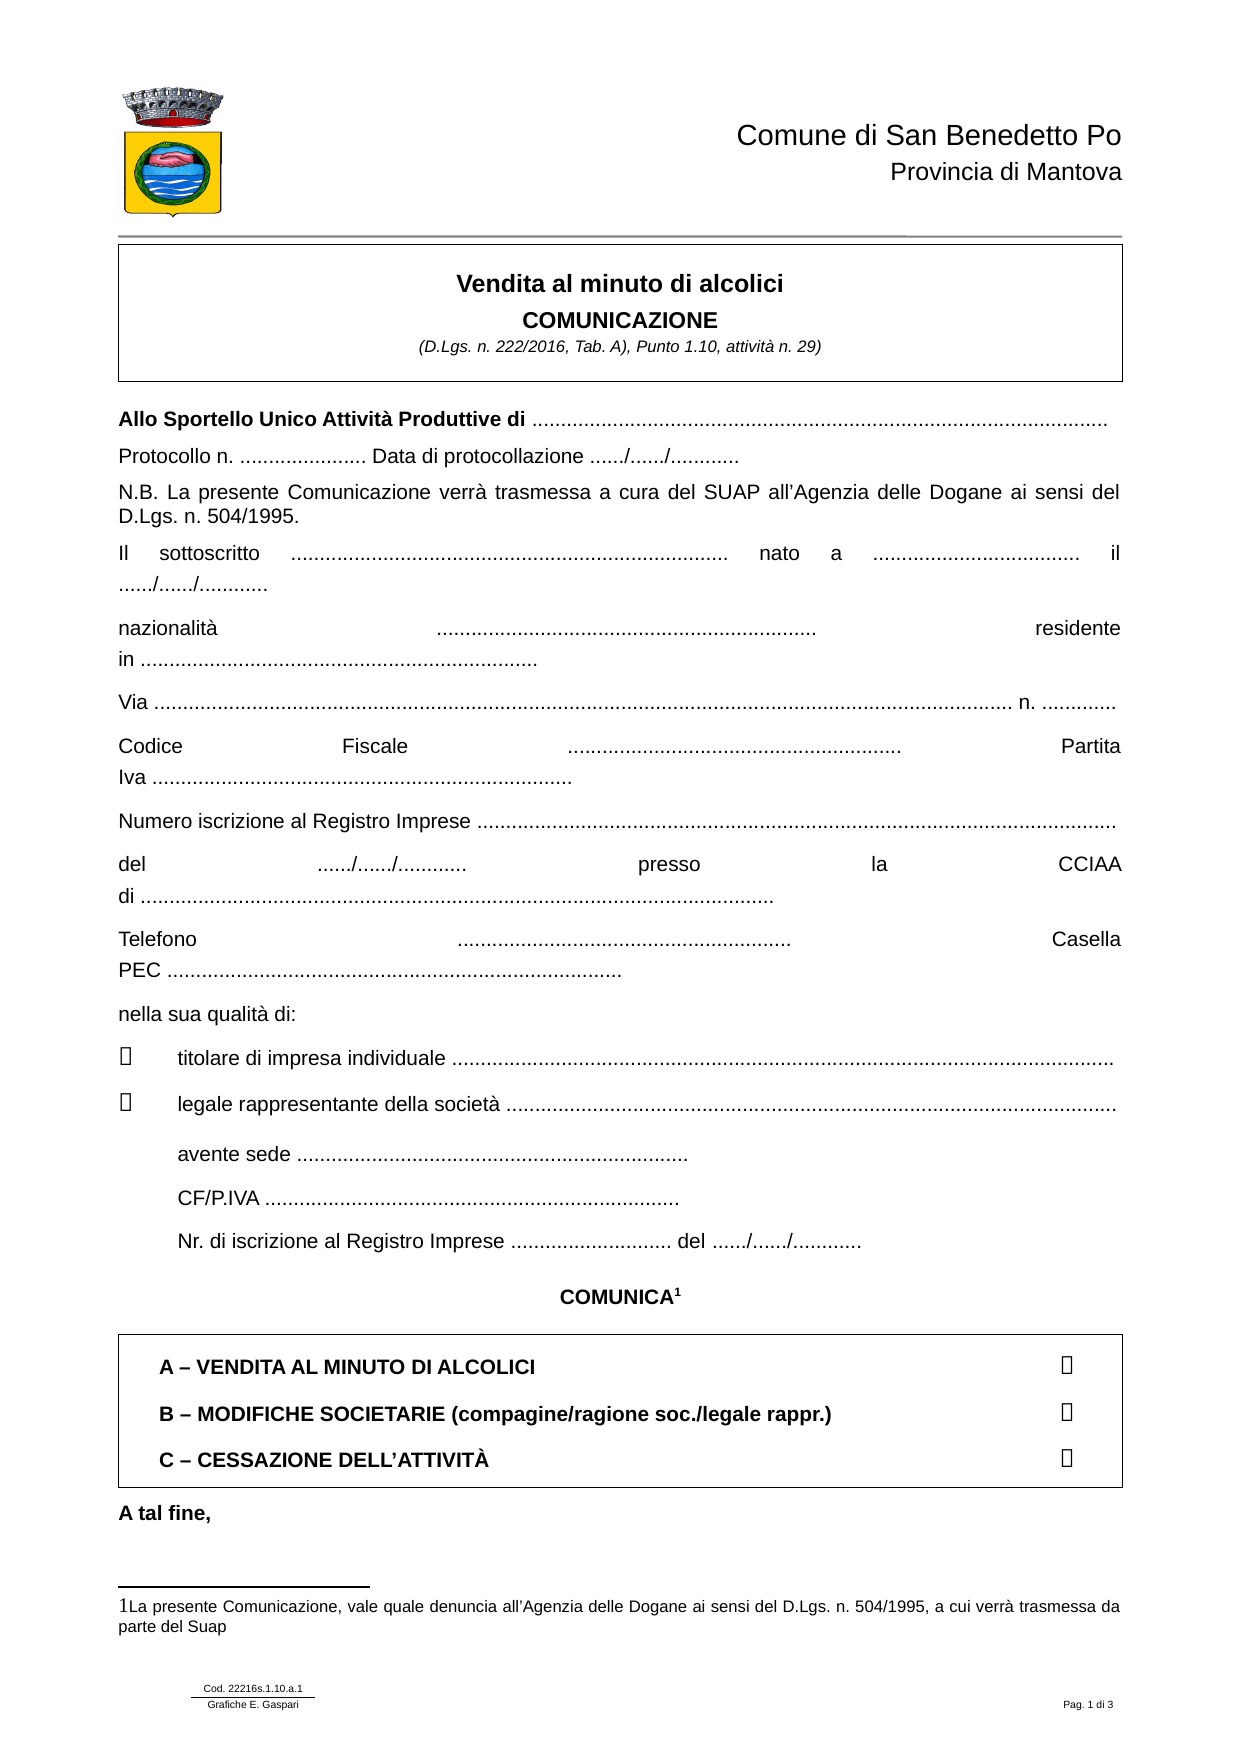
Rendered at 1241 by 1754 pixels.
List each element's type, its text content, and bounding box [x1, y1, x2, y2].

text N.B. La presente Comunicazione verrà trasmessa a cura del SUAP all’Agenzia delle Dogane ai sensi del D.Lgs. n. 504/1995. [118, 480, 1122, 528]
text Allo Sportello Unico Attività Produttive di .................................................................................................... [118, 407, 1122, 431]
text Numero iscrizione al Registro Imprese ............................................................................................................... [118, 809, 1122, 833]
text nazionalità .................................................................. residente in ..................................................................... [118, 615, 1122, 671]
text Provincia di Mantova [224, 157, 1122, 185]
text Via ..................................................................................................................................................... n. ............. [118, 690, 1122, 714]
text La presente Comunicazione, vale quale denuncia all’Agenzia delle Dogane ai sensi del D.Lgs. n. 504/1995, a cui verrà trasmessa da parte del Suap [118, 1593, 1122, 1636]
table_header A – VENDITA AL MINUTO DI ALCOLICI  B – MODIFICHE SOCIETARIE (compagine/ragione soc./legale rappr.)  C – CESSAZIONE DELL’ATTIVITÀ  [119, 1335, 1122, 1487]
text CF/P.IVA ........................................................................ [177, 1185, 1122, 1209]
text  titolare di impresa individuale ................................................................................................................... [118, 1038, 1122, 1072]
text Il sottoscritto ............................................................................ nato a .................................... il ....../....../............ [118, 541, 1122, 596]
text Nr. di iscrizione al Registro Imprese ............................ del ....../....../............ [177, 1229, 1122, 1253]
picture [122, 87, 224, 219]
text A tal fine, [118, 1501, 1122, 1525]
text del ....../....../............ presso la CCIAA di .............................................................................................................. [118, 852, 1122, 907]
text  legale rappresentante della società .......................................................................................................... [118, 1085, 1122, 1119]
text Protocollo n. ...................... Data di protocollazione ....../....../............ [118, 444, 1122, 468]
text Codice Fiscale .......................................................... Partita Iva ......................................................................... [118, 734, 1122, 789]
text nella sua qualità di: [118, 1002, 1122, 1026]
text Telefono .......................................................... Casella PEC ............................................................................... [118, 927, 1122, 982]
table_header Vendita al minuto di alcolici COMUNICAZIONE (D.Lgs. n. 222/2016, Tab. A), Punto 1.10, attività n. 29) [119, 245, 1122, 381]
text Comune di San Benedetto Po [224, 118, 1122, 152]
text COMUNICA [118, 1285, 1122, 1309]
text avente sede .................................................................... [177, 1142, 1122, 1166]
